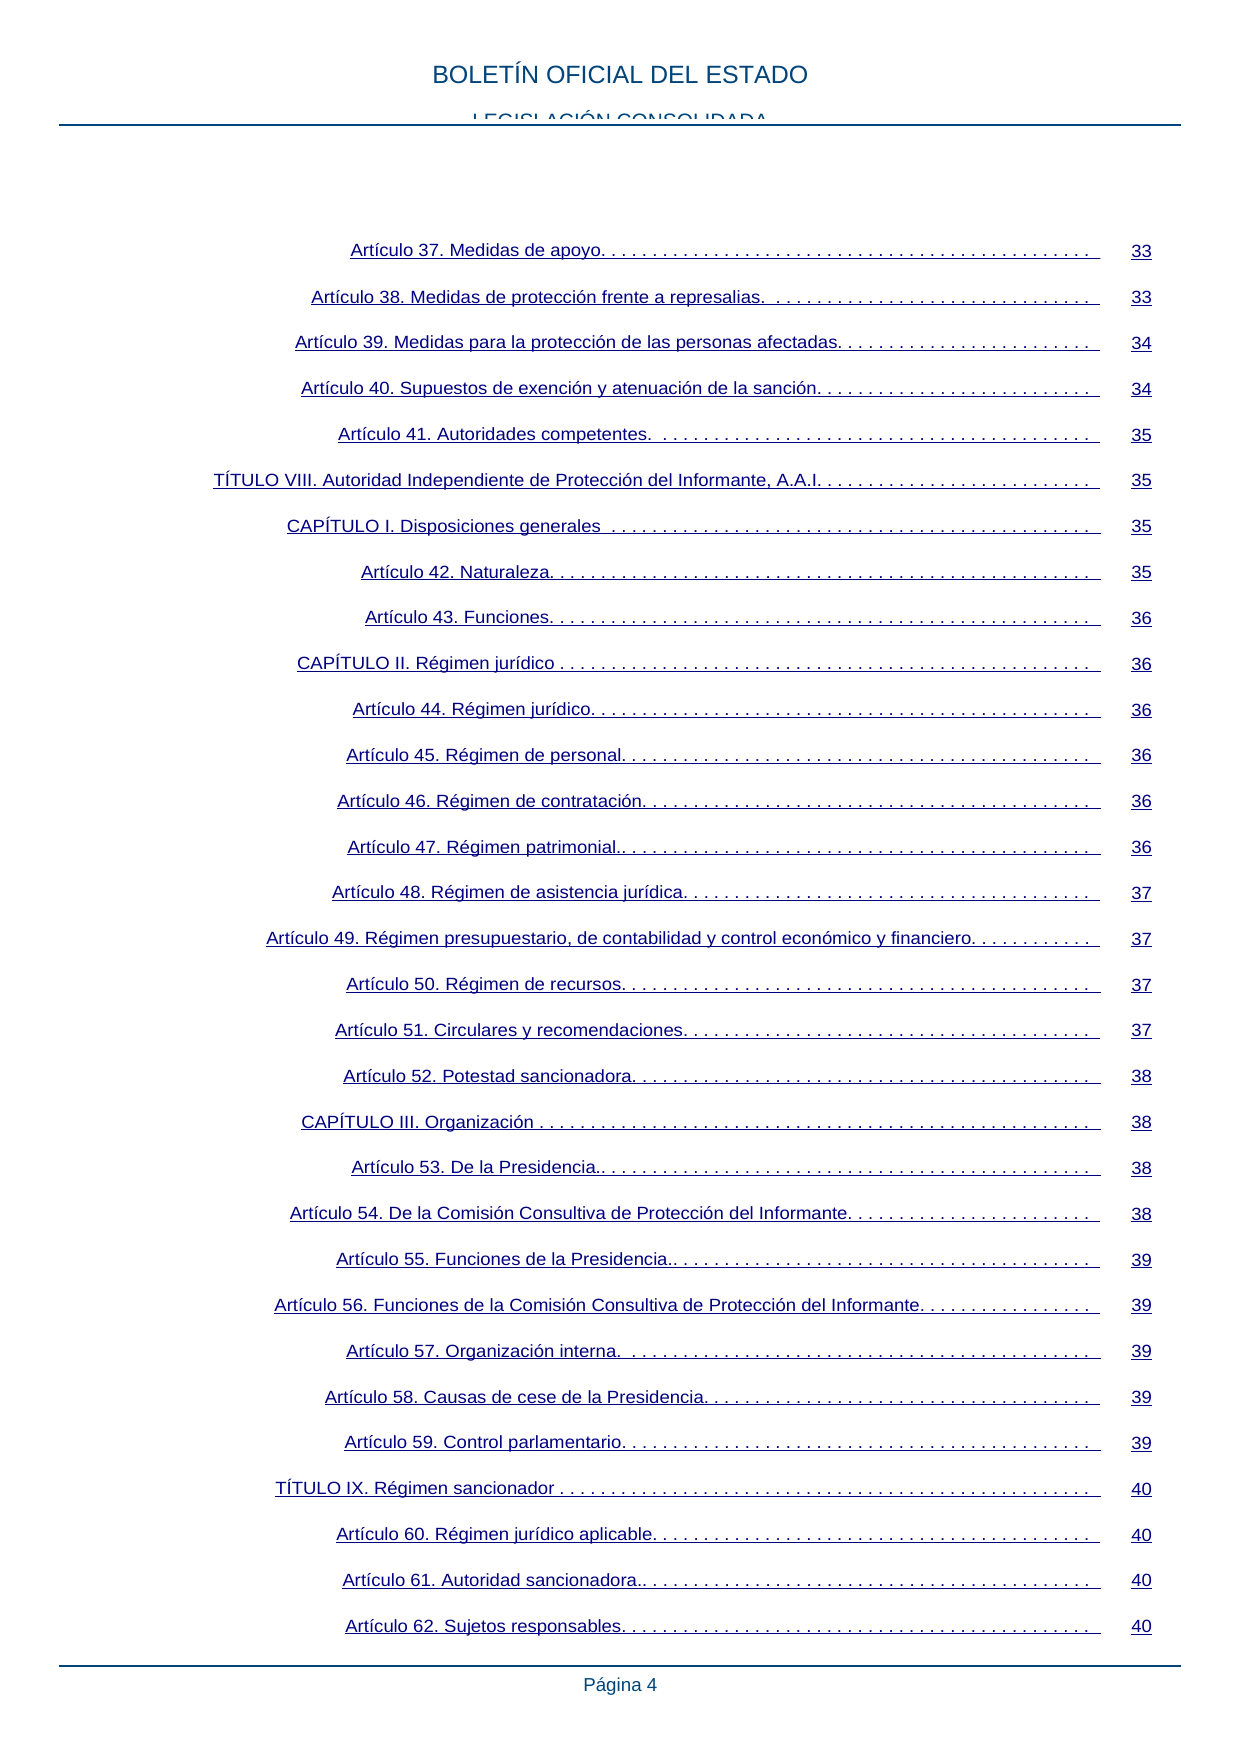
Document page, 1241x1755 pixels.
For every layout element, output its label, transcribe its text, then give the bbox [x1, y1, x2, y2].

table_cell 36 [1116, 733, 1172, 778]
table_cell Artículo 62. Sujetos responsables. . . . . . . . . . . . . . . . . . . . . . . . . . . . . . . . . . . . . . . . . . . . . . [150, 1603, 1116, 1637]
table_cell 36 [1116, 595, 1172, 641]
table_cell 39 [1116, 1374, 1172, 1420]
table_cell CAPÍTULO III. Organización . . . . . . . . . . . . . . . . . . . . . . . . . . . . . . . . . . . . . . . . . . . . . . . . . . . . . . [150, 1099, 1116, 1145]
table_header 33 [1116, 241, 1172, 274]
table_cell 40 [1116, 1512, 1172, 1557]
table_cell Artículo 39. Medidas para la protección de las personas afectadas. . . . . . . . . . . . . . . . . . . . . . . . . [150, 320, 1116, 366]
table_cell Artículo 55. Funciones de la Presidencia.. . . . . . . . . . . . . . . . . . . . . . . . . . . . . . . . . . . . . . . . . [150, 1237, 1116, 1282]
table_cell 37 [1116, 870, 1172, 916]
table_cell Artículo 57. Organización interna. . . . . . . . . . . . . . . . . . . . . . . . . . . . . . . . . . . . . . . . . . . . . . [150, 1328, 1116, 1374]
table_cell Artículo 43. Funciones. . . . . . . . . . . . . . . . . . . . . . . . . . . . . . . . . . . . . . . . . . . . . . . . . . . . . [150, 595, 1116, 641]
table_cell Artículo 52. Potestad sancionadora. . . . . . . . . . . . . . . . . . . . . . . . . . . . . . . . . . . . . . . . . . . . . [150, 1053, 1116, 1099]
table_cell 37 [1116, 962, 1172, 1007]
table_cell Artículo 50. Régimen de recursos. . . . . . . . . . . . . . . . . . . . . . . . . . . . . . . . . . . . . . . . . . . . . . [150, 962, 1116, 1007]
table_cell Artículo 56. Funciones de la Comisión Consultiva de Protección del Informante. . . . . . . . . . . . . . . . . [150, 1283, 1116, 1328]
table_cell Artículo 38. Medidas de protección frente a represalias. . . . . . . . . . . . . . . . . . . . . . . . . . . . . . . . [150, 274, 1116, 320]
table_cell 34 [1116, 366, 1172, 412]
table_cell Artículo 58. Causas de cese de la Presidencia. . . . . . . . . . . . . . . . . . . . . . . . . . . . . . . . . . . . . . [150, 1374, 1116, 1420]
table_cell Artículo 54. De la Comisión Consultiva de Protección del Informante. . . . . . . . . . . . . . . . . . . . . . . . [150, 1191, 1116, 1237]
table_cell 34 [1116, 320, 1172, 366]
table_cell Artículo 53. De la Presidencia.. . . . . . . . . . . . . . . . . . . . . . . . . . . . . . . . . . . . . . . . . . . . . . . . [150, 1145, 1116, 1191]
table_cell 38 [1116, 1099, 1172, 1145]
table_cell 35 [1116, 412, 1172, 457]
table_cell 35 [1116, 549, 1172, 595]
table_cell 39 [1116, 1237, 1172, 1282]
table_header Artículo 37. Medidas de apoyo. . . . . . . . . . . . . . . . . . . . . . . . . . . . . . . . . . . . . . . . . . . . . . . . [150, 241, 1116, 274]
table_cell 37 [1116, 1008, 1172, 1053]
table_cell CAPÍTULO I. Disposiciones generales . . . . . . . . . . . . . . . . . . . . . . . . . . . . . . . . . . . . . . . . . . . . . . . [150, 503, 1116, 549]
table_cell 39 [1116, 1283, 1172, 1328]
table_cell 36 [1116, 778, 1172, 824]
table_cell Artículo 51. Circulares y recomendaciones. . . . . . . . . . . . . . . . . . . . . . . . . . . . . . . . . . . . . . . . [150, 1008, 1116, 1053]
table_cell 39 [1116, 1420, 1172, 1466]
table_cell Artículo 59. Control parlamentario. . . . . . . . . . . . . . . . . . . . . . . . . . . . . . . . . . . . . . . . . . . . . . [150, 1420, 1116, 1466]
table_cell 37 [1116, 916, 1172, 962]
table_cell 40 [1116, 1466, 1172, 1512]
table_cell 40 [1116, 1558, 1172, 1603]
table_cell Artículo 45. Régimen de personal. . . . . . . . . . . . . . . . . . . . . . . . . . . . . . . . . . . . . . . . . . . . . . [150, 733, 1116, 778]
table_cell 33 [1116, 274, 1172, 320]
table_cell 38 [1116, 1191, 1172, 1237]
table_cell Artículo 61. Autoridad sancionadora.. . . . . . . . . . . . . . . . . . . . . . . . . . . . . . . . . . . . . . . . . . . . [150, 1558, 1116, 1603]
table_cell Artículo 46. Régimen de contratación. . . . . . . . . . . . . . . . . . . . . . . . . . . . . . . . . . . . . . . . . . . . [150, 778, 1116, 824]
table_cell TÍTULO VIII. Autoridad Independiente de Protección del Informante, A.A.I. . . . . . . . . . . . . . . . . . . . . . . . . . . [150, 458, 1116, 503]
table_cell TÍTULO IX. Régimen sancionador . . . . . . . . . . . . . . . . . . . . . . . . . . . . . . . . . . . . . . . . . . . . . . . . . . . . [150, 1466, 1116, 1512]
table_cell Artículo 48. Régimen de asistencia jurídica. . . . . . . . . . . . . . . . . . . . . . . . . . . . . . . . . . . . . . . . [150, 870, 1116, 916]
table_cell Artículo 47. Régimen patrimonial.. . . . . . . . . . . . . . . . . . . . . . . . . . . . . . . . . . . . . . . . . . . . . . [150, 824, 1116, 870]
table_cell Artículo 60. Régimen jurídico aplicable. . . . . . . . . . . . . . . . . . . . . . . . . . . . . . . . . . . . . . . . . . . [150, 1512, 1116, 1557]
table_cell 35 [1116, 458, 1172, 503]
table_cell Artículo 44. Régimen jurídico. . . . . . . . . . . . . . . . . . . . . . . . . . . . . . . . . . . . . . . . . . . . . . . . . [150, 687, 1116, 732]
table_cell 38 [1116, 1053, 1172, 1099]
table_cell 38 [1116, 1145, 1172, 1191]
table_cell 36 [1116, 687, 1172, 732]
table_cell 40 [1116, 1603, 1172, 1637]
table_cell 35 [1116, 503, 1172, 549]
table_cell 39 [1116, 1328, 1172, 1374]
table_cell Artículo 40. Supuestos de exención y atenuación de la sanción. . . . . . . . . . . . . . . . . . . . . . . . . . . [150, 366, 1116, 412]
table_cell 36 [1116, 824, 1172, 870]
table_cell CAPÍTULO II. Régimen jurídico . . . . . . . . . . . . . . . . . . . . . . . . . . . . . . . . . . . . . . . . . . . . . . . . . . . . [150, 641, 1116, 687]
table_cell Artículo 41. Autoridades competentes. . . . . . . . . . . . . . . . . . . . . . . . . . . . . . . . . . . . . . . . . . . [150, 412, 1116, 457]
table_cell Artículo 42. Naturaleza. . . . . . . . . . . . . . . . . . . . . . . . . . . . . . . . . . . . . . . . . . . . . . . . . . . . . [150, 549, 1116, 595]
table_cell 36 [1116, 641, 1172, 687]
table_cell Artículo 49. Régimen presupuestario, de contabilidad y control económico y financiero. . . . . . . . . . . . [150, 916, 1116, 962]
